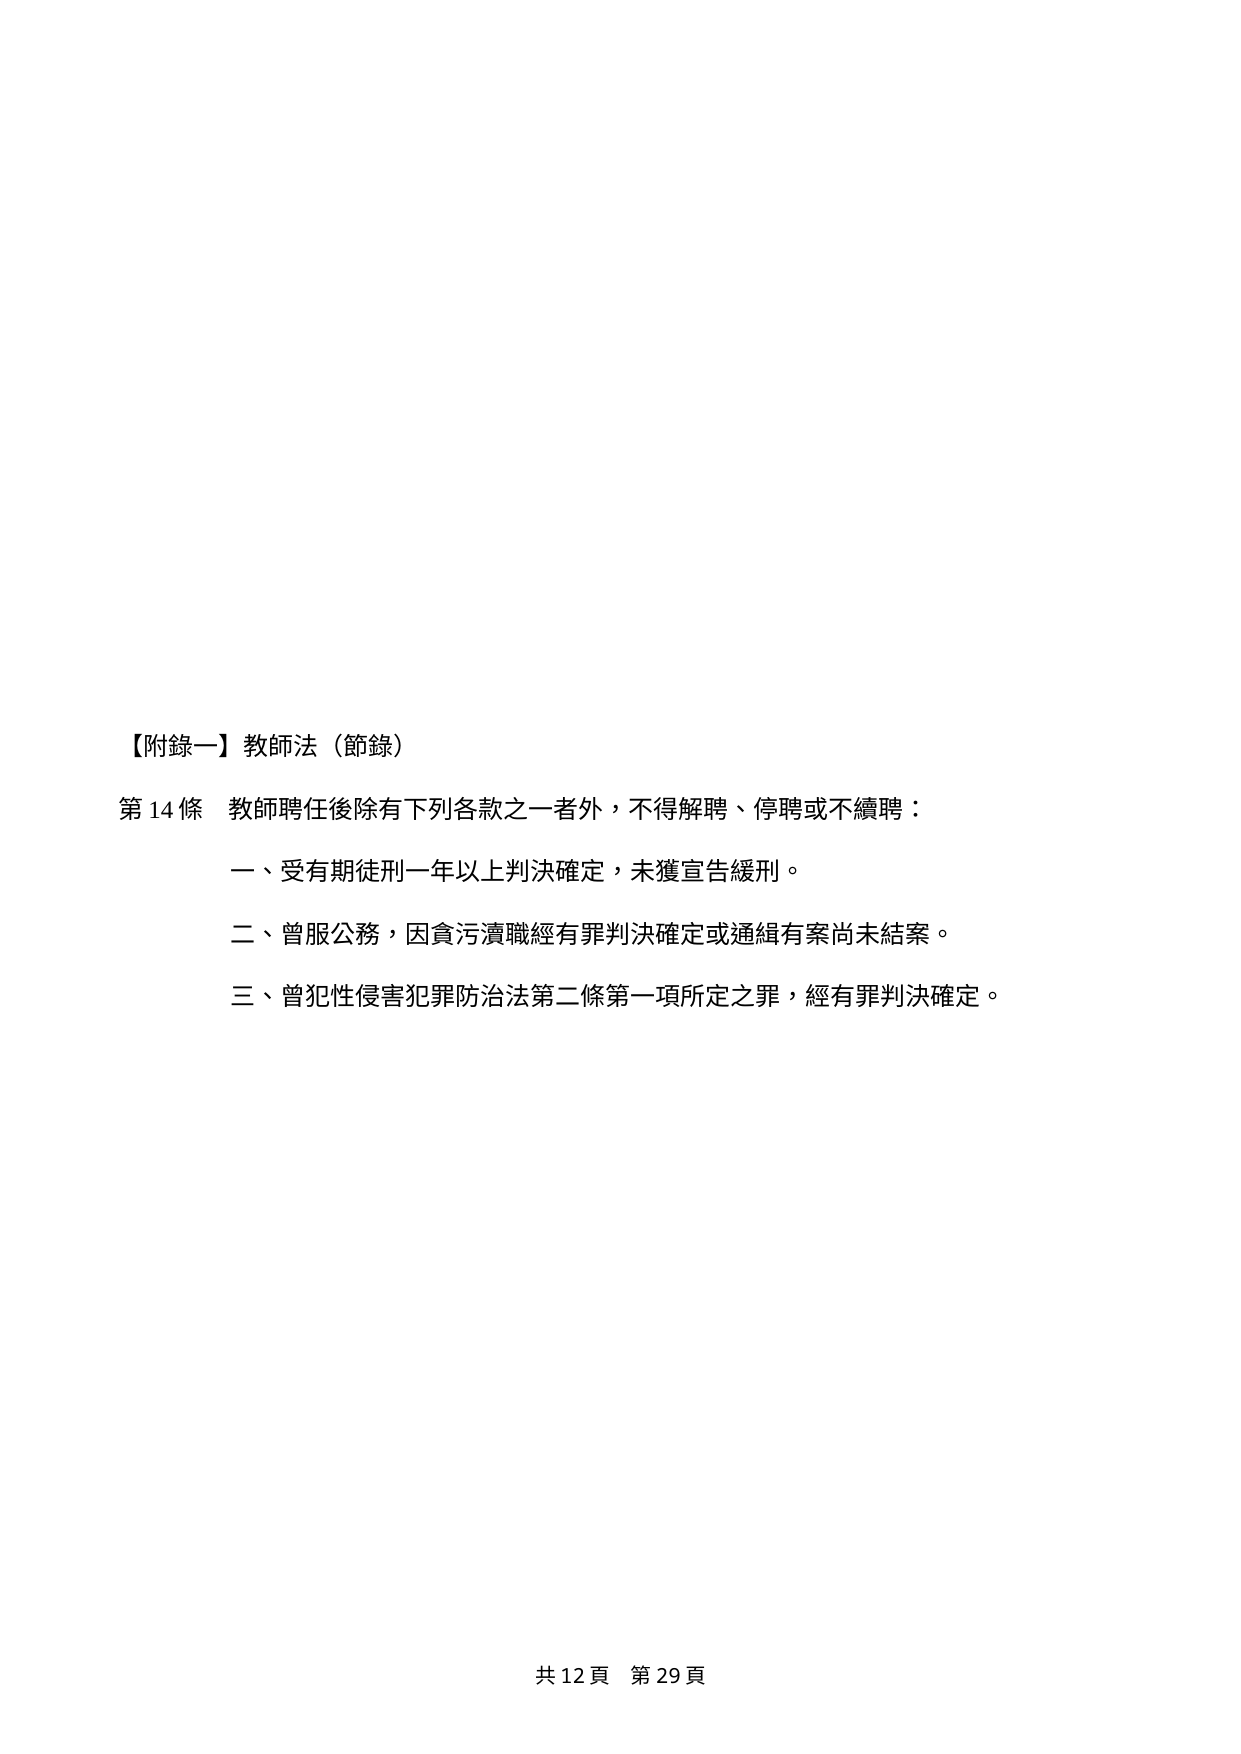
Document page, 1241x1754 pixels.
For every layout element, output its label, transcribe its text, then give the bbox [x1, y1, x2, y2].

text 二、曾服公務，因貪污瀆職經有罪判決確定或通緝有案尚未結案。 [118, 891, 1122, 953]
text 三、曾犯性侵害犯罪防治法第二條第一項所定之罪，經有罪判決確定。 [118, 953, 1122, 1016]
text 第14條 教師聘任後除有下列各款之一者外，不得解聘、停聘或不續聘： [118, 766, 1122, 828]
text 【附錄一】教師法（節錄） [118, 703, 1122, 766]
text 一、受有期徒刑一年以上判決確定，未獲宣告緩刑。 [118, 828, 1122, 891]
